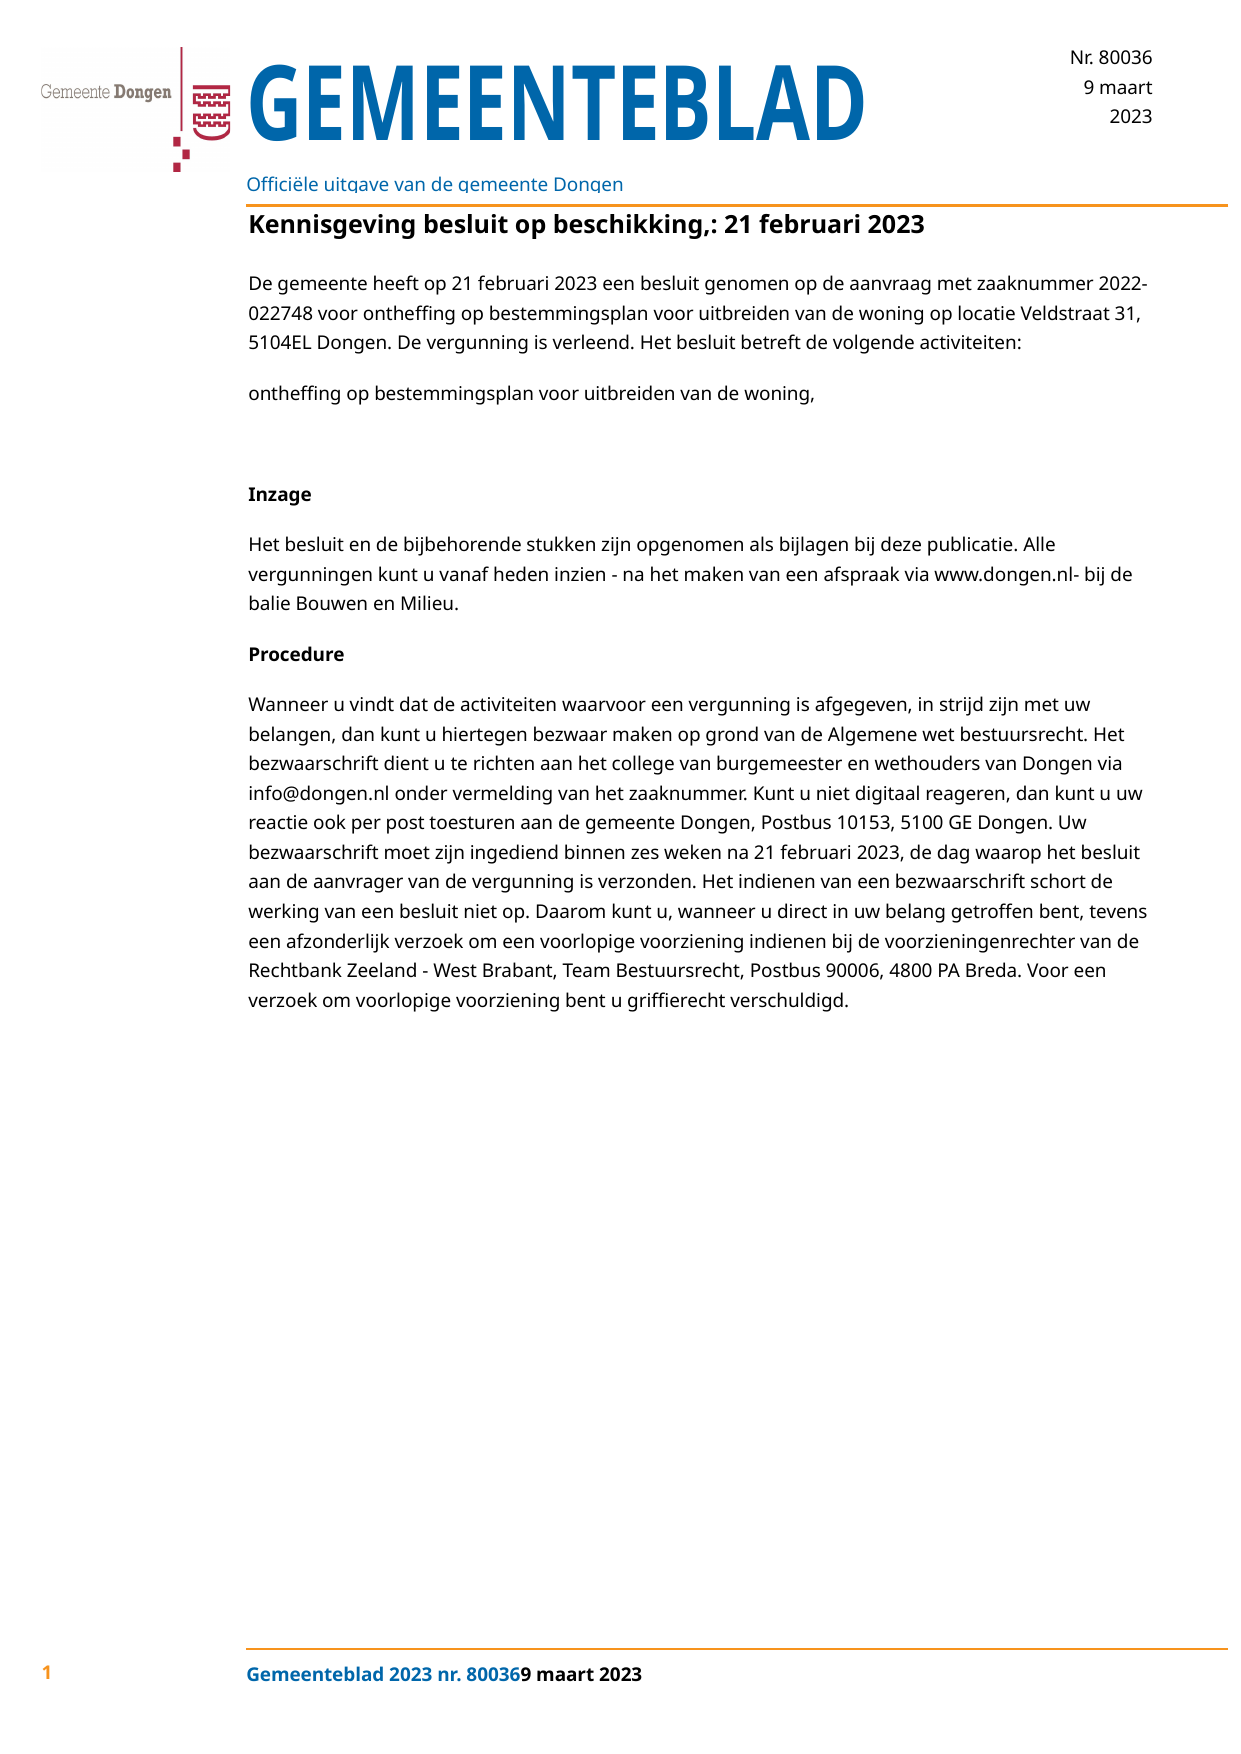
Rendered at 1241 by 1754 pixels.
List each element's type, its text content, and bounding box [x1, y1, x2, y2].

text Wanneer u vindt dat de activiteiten waarvoor een vergunning is afgegeven, in strijd zijn met uw belangen, dan kunt u hiertegen bezwaar maken op grond van de Algemene wet bestuursrecht. Het bezwaarschrift dient u te richten aan het college van burgemeester en wethouders van Dongen via info@dongen.nl onder vermelding van het zaaknummer. Kunt u niet digitaal reageren, dan kunt u uw reactie ook per post toesturen aan de gemeente Dongen, Postbus 10153, 5100 GE Dongen. Uw bezwaarschrift moet zijn ingediend binnen zes weken na 21 februari 2023, de dag waarop het besluit aan de aanvrager van de vergunning is verzonden. Het indienen van een bezwaarschrift schort de werking van een besluit niet op. Daarom kunt u, wanneer u direct in uw belang getroffen bent, tevens een afzonderlijk verzoek om een voorlopige voorziening indienen bij de voorzieningenrechter van de Rechtbank Zeeland - West Brabant, Team Bestuursrecht, Postbus 90006, 4800 PA Breda. Voor een verzoek om voorlopige voorziening bent u griffierecht verschuldigd. [248, 691, 1152, 1013]
text Het besluit en de bijbehorende stukken zijn opgenomen als bijlagen bij deze publicatie. Alle vergunningen kunt u vanaf heden inzien - na het maken van een afspraak via www.dongen.nl- bij de balie Bouwen en Milieu. [248, 531, 1152, 616]
text Kennisgeving besluit op beschikking,: 21 februari 2023 [248, 207, 1152, 241]
text ontheffing op bestemmingsplan voor uitbreiden van de woning, [248, 380, 1152, 406]
text Procedure [248, 641, 1152, 666]
text De gemeente heeft op 21 februari 2023 een besluit genomen op de aanvraag met zaaknummer 2022-022748 voor ontheffing op bestemmingsplan voor uitbreiden van de woning op locatie Veldstraat 31, 5104EL Dongen. De vergunning is verleend. Het besluit betreft de volgende activiteiten: [248, 270, 1152, 355]
text Inzage [248, 481, 1152, 506]
picture [41, 47, 231, 172]
